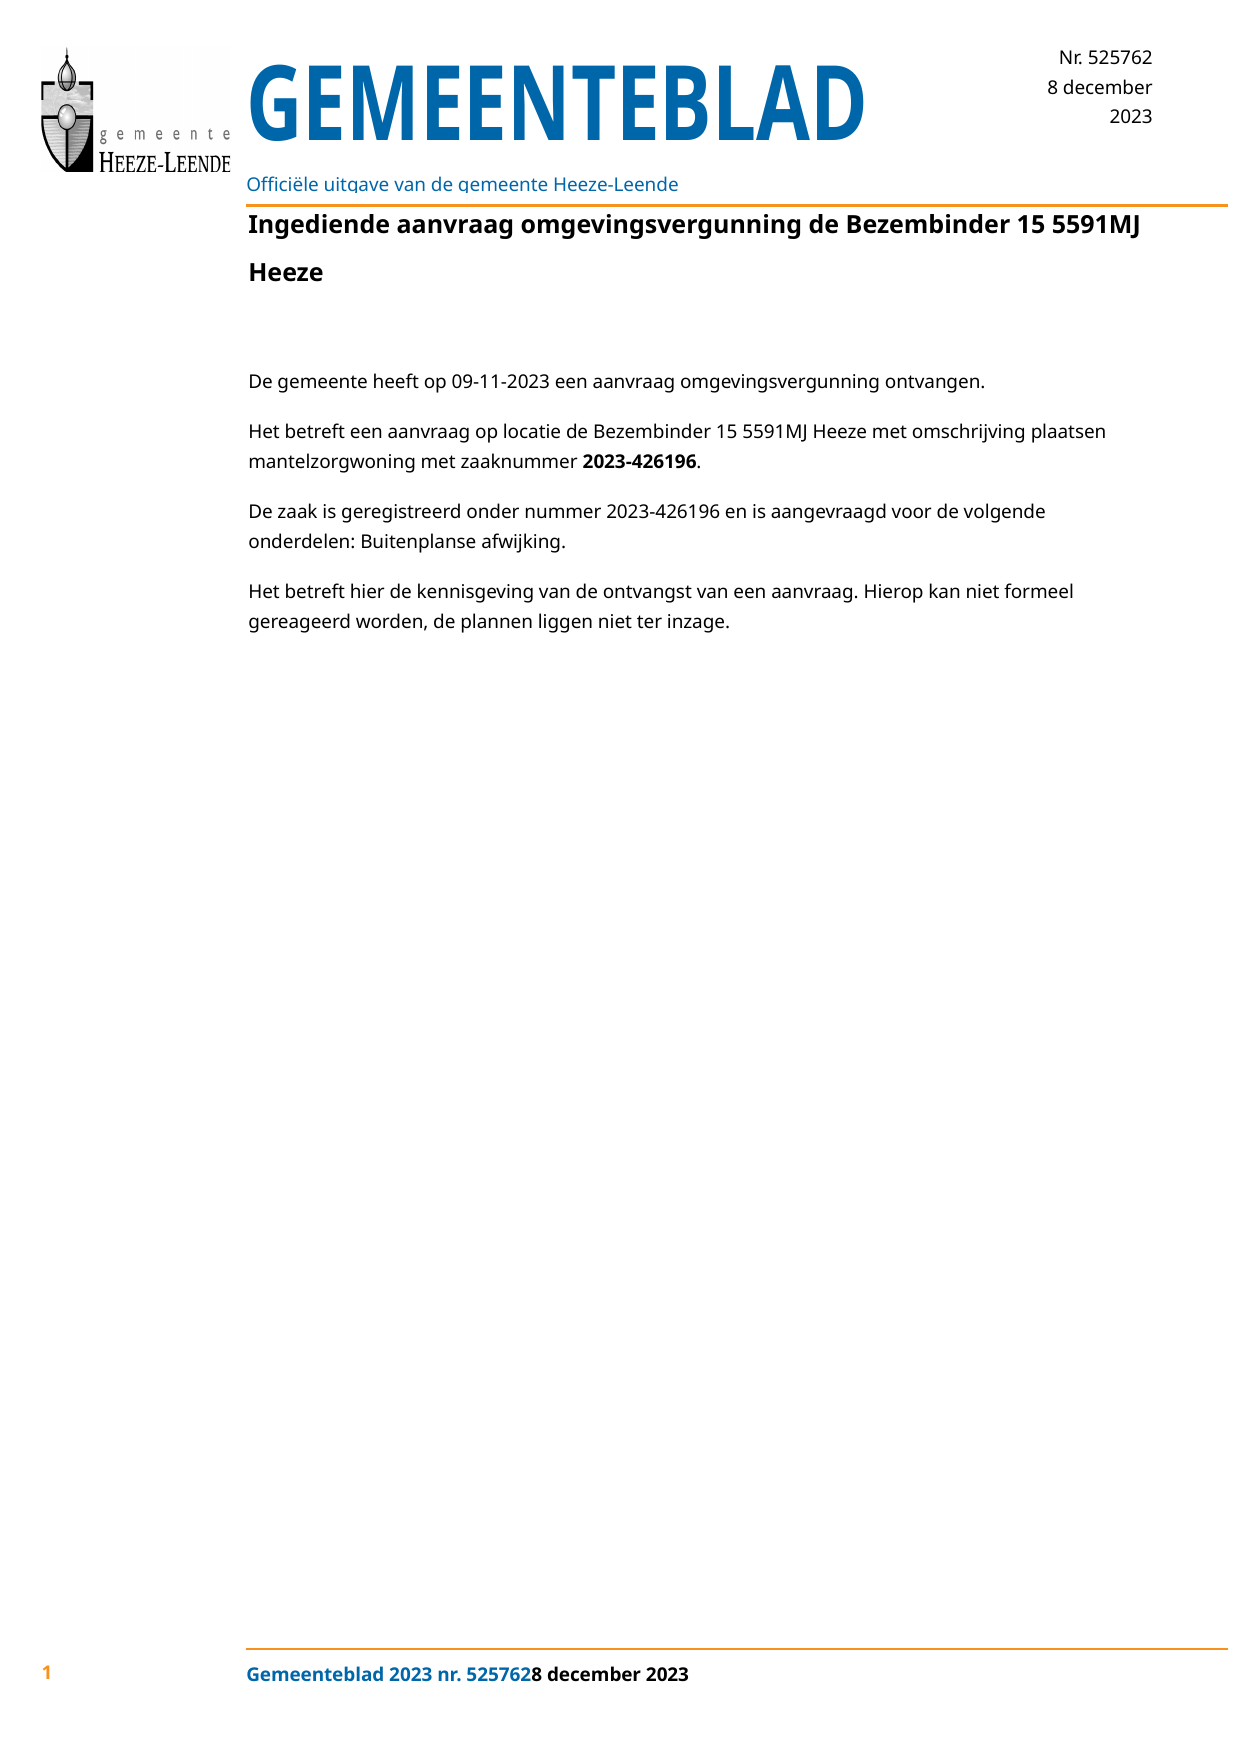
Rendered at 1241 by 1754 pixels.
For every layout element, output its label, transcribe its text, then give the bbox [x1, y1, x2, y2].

text Ingediende aanvraag omgevingsvergunning de Bezembinder 15 5591MJ Heeze [248, 207, 1152, 288]
text Het betreft een aanvraag op locatie de Bezembinder 15 5591MJ Heeze met omschrijving plaatsen mantelzorgwoning met zaaknummer 2023-426196. [248, 419, 1152, 474]
picture [41, 47, 231, 172]
text De zaak is geregistreerd onder nummer 2023-426196 en is aangevraagd voor de volgende onderdelen: Buitenplanse afwijking. [248, 499, 1152, 554]
text Het betreft hier de kennisgeving van de ontvangst van een aanvraag. Hierop kan niet formeel gereageerd worden, de plannen liggen niet ter inzage. [248, 579, 1152, 634]
text De gemeente heeft op 09-11-2023 een aanvraag omgevingsvergunning ontvangen. [248, 368, 1152, 394]
